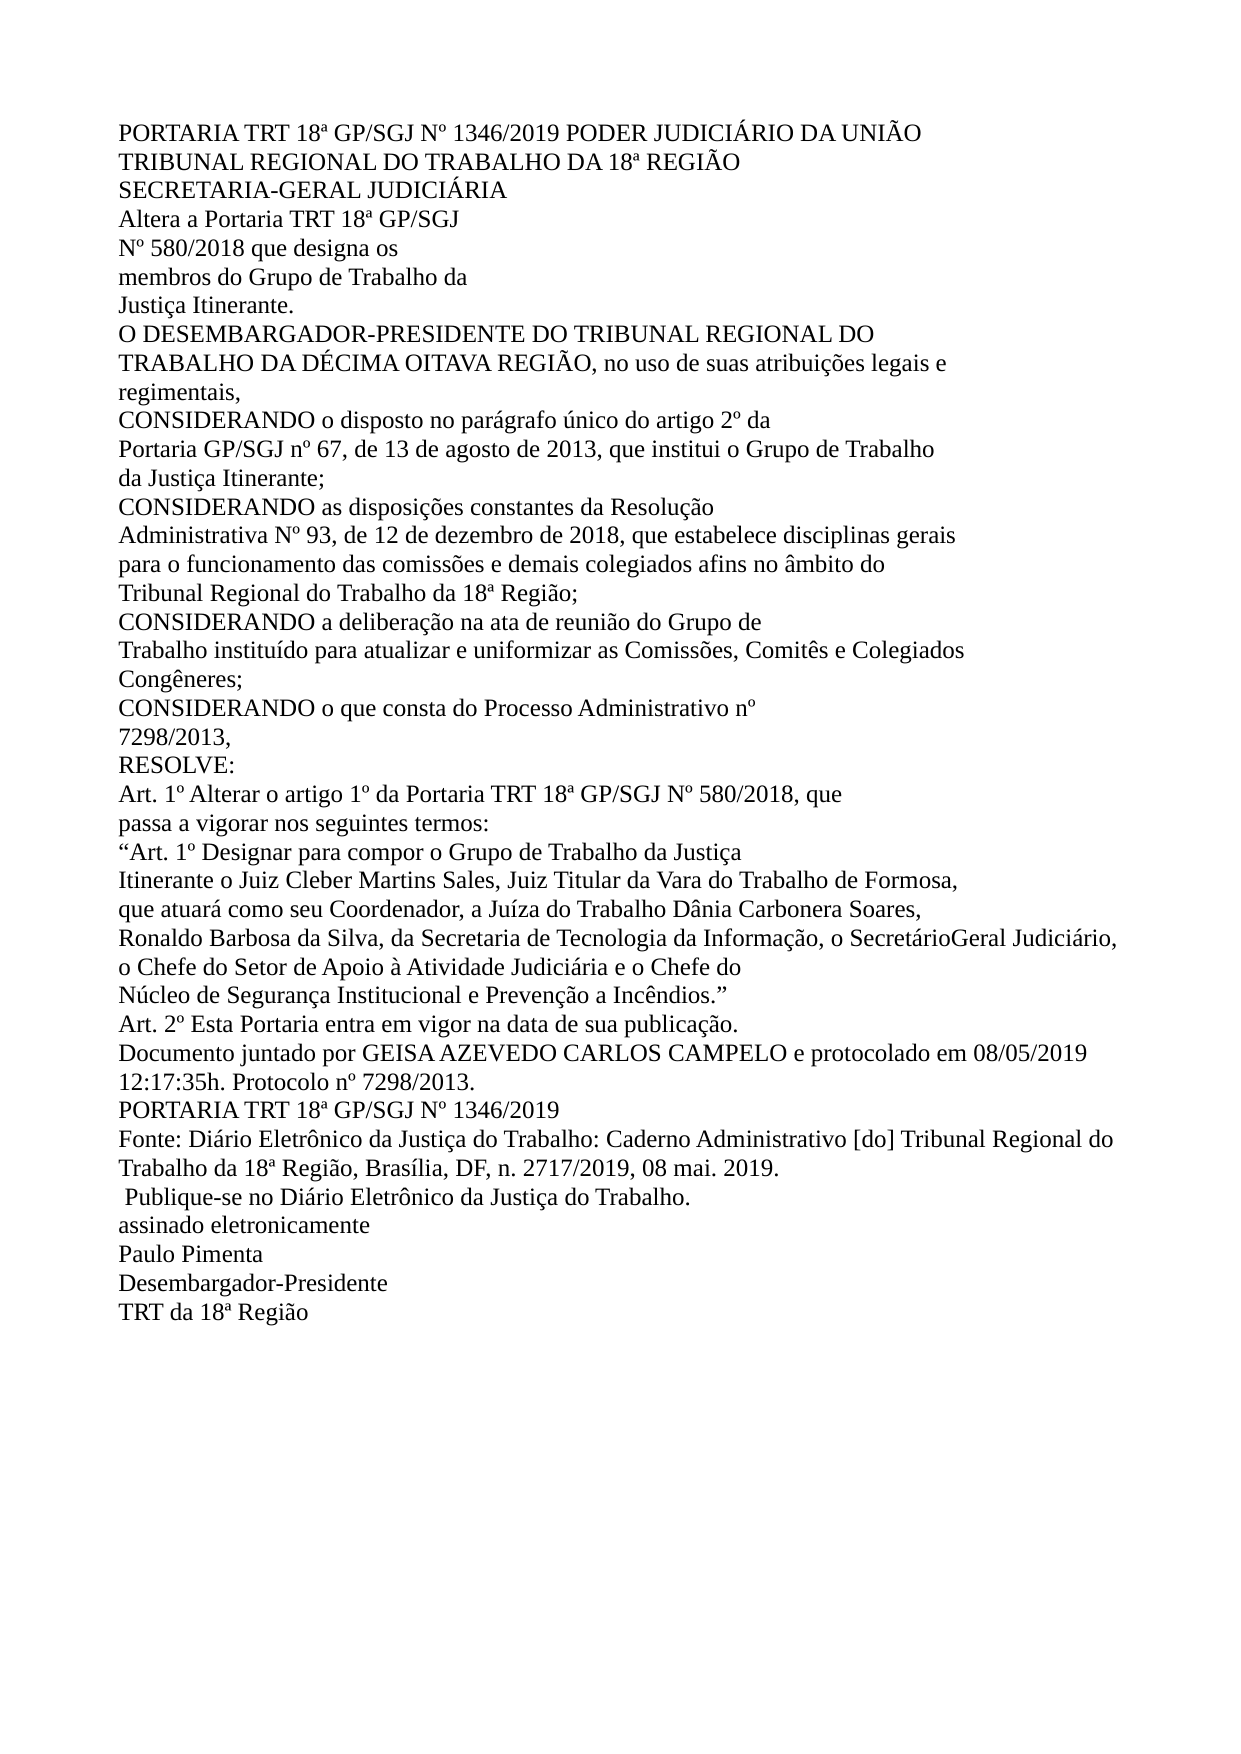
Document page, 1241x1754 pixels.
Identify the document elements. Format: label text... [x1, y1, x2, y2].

text Nº 580/2018 que designa os [118, 233, 1122, 262]
text PORTARIA TRT 18ª GP/SGJ Nº 1346/2019 PODER JUDICIÁRIO DA UNIÃO [118, 118, 1122, 147]
text TRT da 18ª Região [118, 1297, 1122, 1326]
text Art. 1º Alterar o artigo 1º da Portaria TRT 18ª GP/SGJ Nº 580/2018, que [118, 779, 1122, 808]
text passa a vigorar nos seguintes termos: [118, 808, 1122, 837]
text O DESEMBARGADOR-PRESIDENTE DO TRIBUNAL REGIONAL DO [118, 319, 1122, 348]
text CONSIDERANDO as disposições constantes da Resolução [118, 492, 1122, 521]
text TRABALHO DA DÉCIMA OITAVA REGIÃO, no uso de suas atribuições legais e [118, 348, 1122, 377]
text membros do Grupo de Trabalho da [118, 262, 1122, 291]
text SECRETARIA-GERAL JUDICIÁRIA [118, 176, 1122, 204]
text da Justiça Itinerante; [118, 463, 1122, 492]
text PORTARIA TRT 18ª GP/SGJ Nº 1346/2019 [118, 1096, 1122, 1124]
text Paulo Pimenta [118, 1239, 1122, 1268]
text CONSIDERANDO o disposto no parágrafo único do artigo 2º da [118, 406, 1122, 434]
text Itinerante o Juiz Cleber Martins Sales, Juiz Titular da Vara do Trabalho de Formosa, [118, 866, 1122, 894]
text CONSIDERANDO o que consta do Processo Administrativo nº [118, 693, 1122, 722]
text Núcleo de Segurança Institucional e Prevenção a Incêndios.” [118, 981, 1122, 1009]
text Tribunal Regional do Trabalho da 18ª Região; [118, 578, 1122, 607]
text assinado eletronicamente [118, 1211, 1122, 1239]
text Fonte: Diário Eletrônico da Justiça do Trabalho: Caderno Administrativo [do] Tribunal Regional do Trabalho da 18ª Região, Brasília, DF, n. 2717/2019, 08 mai. 2019. [118, 1124, 1122, 1182]
text Portaria GP/SGJ nº 67, de 13 de agosto de 2013, que institui o Grupo de Trabalho [118, 434, 1122, 463]
text Desembargador-Presidente [118, 1268, 1122, 1297]
text “Art. 1º Designar para compor o Grupo de Trabalho da Justiça [118, 837, 1122, 866]
text Publique-se no Diário Eletrônico da Justiça do Trabalho. [118, 1182, 1122, 1211]
text que atuará como seu Coordenador, a Juíza do Trabalho Dânia Carbonera Soares, [118, 894, 1122, 923]
text para o funcionamento das comissões e demais colegiados afins no âmbito do [118, 549, 1122, 578]
text Administrativa Nº 93, de 12 de dezembro de 2018, que estabelece disciplinas gerais [118, 521, 1122, 549]
text Trabalho instituído para atualizar e uniformizar as Comissões, Comitês e Colegiados [118, 636, 1122, 664]
text regimentais, [118, 377, 1122, 406]
text Congêneres; [118, 664, 1122, 693]
text Documento juntado por GEISA AZEVEDO CARLOS CAMPELO e protocolado em 08/05/2019 12:17:35h. Protocolo nº 7298/2013. [118, 1038, 1122, 1096]
text CONSIDERANDO a deliberação na ata de reunião do Grupo de [118, 607, 1122, 636]
text Ronaldo Barbosa da Silva, da Secretaria de Tecnologia da Informação, o SecretárioGeral Judiciário, o Chefe do Setor de Apoio à Atividade Judiciária e o Chefe do [118, 923, 1122, 981]
text RESOLVE: [118, 751, 1122, 779]
text TRIBUNAL REGIONAL DO TRABALHO DA 18ª REGIÃO [118, 147, 1122, 176]
text 7298/2013, [118, 722, 1122, 751]
text Justiça Itinerante. [118, 291, 1122, 319]
text Altera a Portaria TRT 18ª GP/SGJ [118, 204, 1122, 233]
text Art. 2º Esta Portaria entra em vigor na data de sua publicação. [118, 1009, 1122, 1038]
